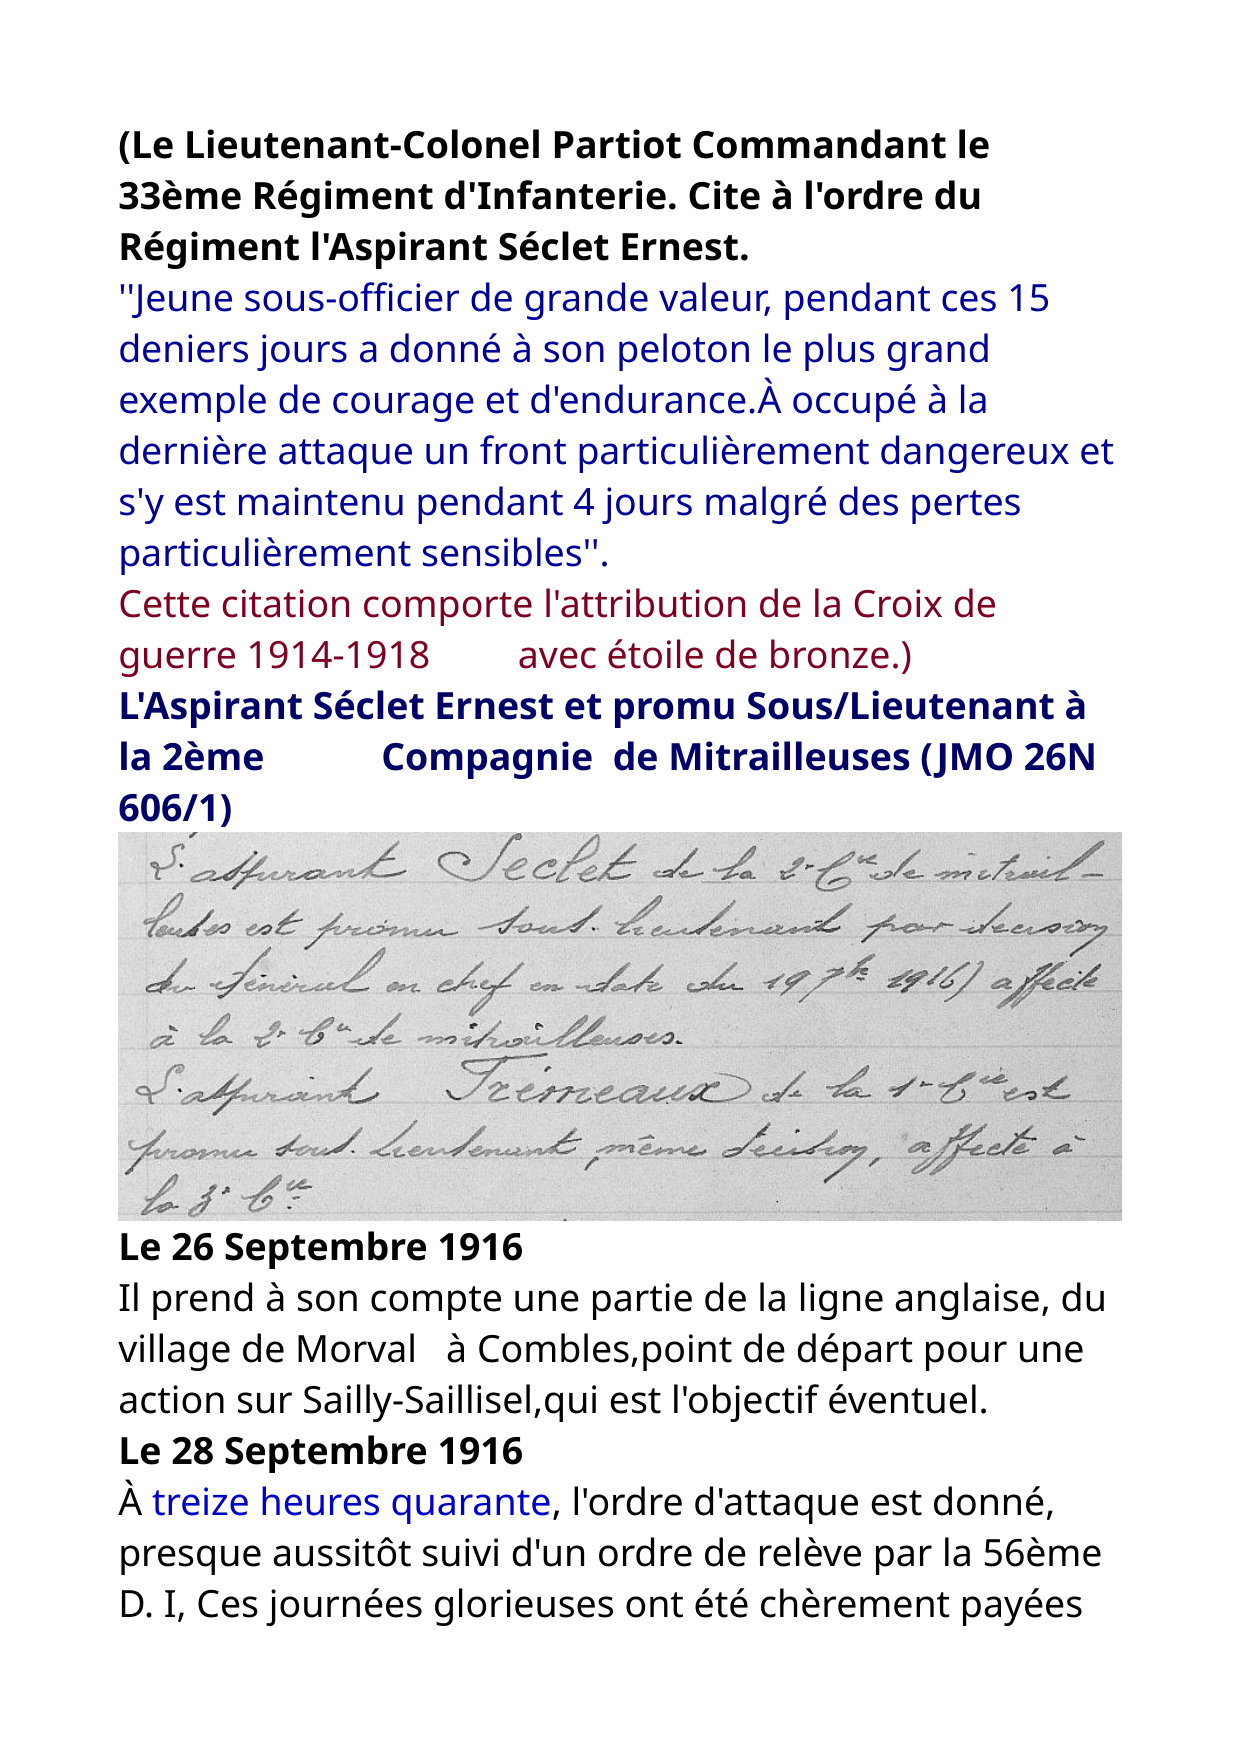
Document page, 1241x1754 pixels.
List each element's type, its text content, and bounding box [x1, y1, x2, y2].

text ''Jeune sous-officier de grande valeur, pendant ces 15 deniers jours a donné à son peloton le plus grand exemple de courage et d'endurance.À occupé à la dernière attaque un front particulièrement dangereux et s'y est maintenu pendant 4 jours malgré des pertes particulièrement sensibles''. [118, 271, 1122, 577]
text L'Aspirant Séclet Ernest et promu Sous/Lieutenant à la 2ème Compagnie de Mitrailleuses (JMO 26N 606/1) [118, 679, 1122, 832]
text (Le Lieutenant-Colonel Partiot Commandant le 33ème Régiment d'Infanterie. Cite à l'ordre du Régiment l'Aspirant Séclet Ernest. [118, 118, 1122, 271]
text Le 28 Septembre 1916 À treize heures quarante, l'ordre d'attaque est donné, presque aussitôt suivi d'un ordre de relève par la 56ème D. I, Ces journées glorieuses ont été chèrement payées [118, 1424, 1122, 1628]
picture [118, 832, 1123, 1221]
text Cette citation comporte l'attribution de la Croix de guerre 1914-1918 avec étoile de bronze.) [118, 577, 1122, 679]
text Le 26 Septembre 1916 Il prend à son compte une partie de la ligne anglaise, du village de Morval à Combles,point de départ pour une action sur Sailly-Saillisel,qui est l'objectif éventuel. [118, 1221, 1122, 1424]
